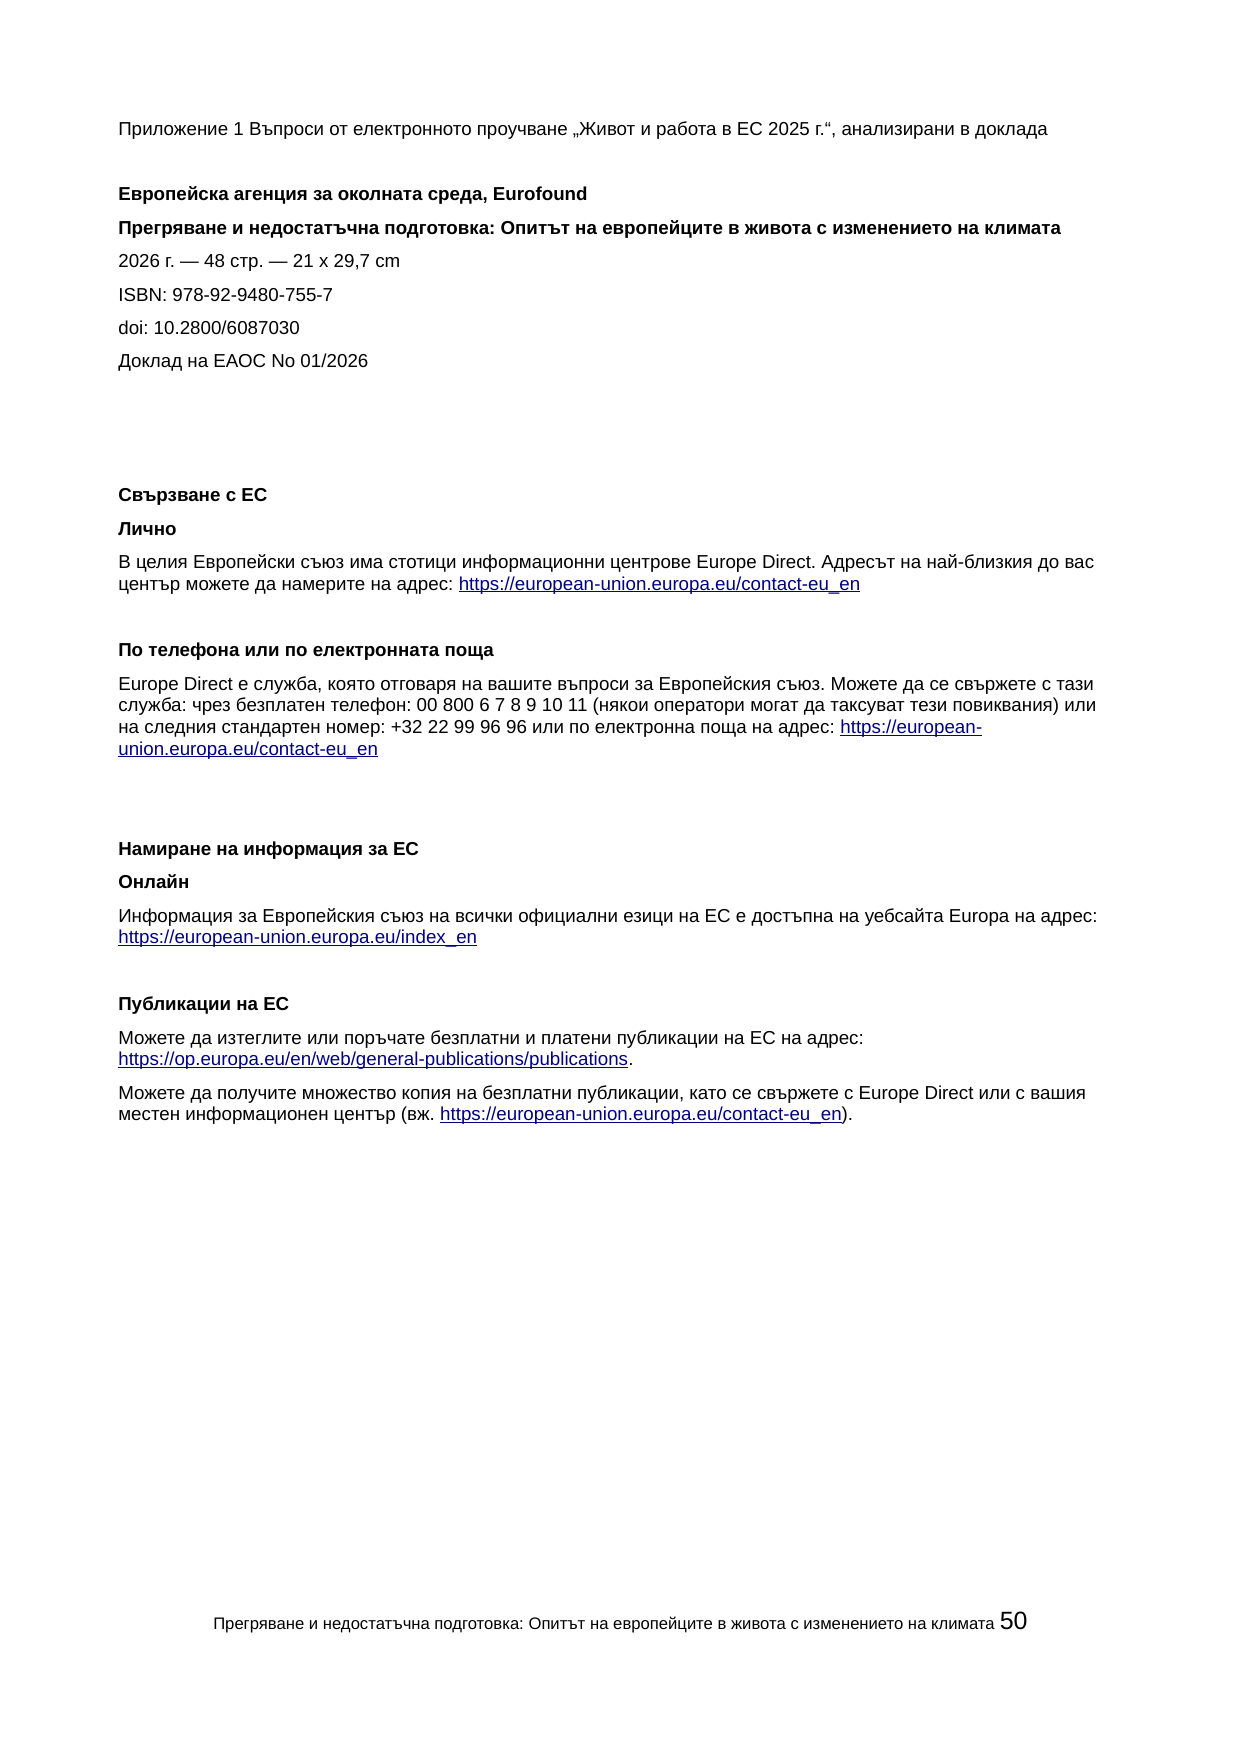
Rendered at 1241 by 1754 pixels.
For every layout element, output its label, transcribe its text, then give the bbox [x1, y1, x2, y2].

text По телефона или по електронната поща [118, 639, 1122, 661]
text Онлайн [118, 871, 1122, 893]
text Европейска агенция за околната среда, Eurofound [118, 183, 1122, 204]
text ISBN: 978-92-9480-755-7 [118, 283, 1122, 305]
text doi: 10.2800/6087030 [118, 317, 1122, 338]
text Информация за Европейския съюз на всички официални езици на ЕС е достъпна на уебсайта Europa на адрес: https://european-union.europa.eu/index_en [118, 904, 1122, 948]
text Намиране на информация за ЕС [118, 838, 1122, 859]
text Можете да изтеглите или поръчате безплатни и платени публикации на ЕС на адрес: https://op.europa.eu/en/web/general-publications/publications. [118, 1026, 1122, 1069]
text Лично [118, 517, 1122, 539]
text Свързване с ЕС [118, 484, 1122, 506]
text Europe Direct е служба, която отговаря на вашите въпроси за Европейския съюз. Можете да се свържете с тази служба: чрез безплатен телефон: 00 800 6 7 8 9 10 11 (някои оператори могат да таксуват тези повиквания) или на следния стандартен номер: +32 22 99 96 96 или по електронна поща на адрес: https://european-union.europa.eu/contact-eu_en [118, 673, 1122, 759]
text В целия Европейски съюз има стотици информационни центрове Europe Direct. Адресът на най-близкия до вас център можете да намерите на адрес: https://european-union.europa.eu/contact-eu_en [118, 551, 1122, 594]
text Доклад на ЕАОС No 01/2026 [118, 350, 1122, 372]
text Прегряване и недостатъчна подготовка: Опитът на европейците в живота с изменението на климата [118, 216, 1122, 238]
text Публикации на ЕС [118, 993, 1122, 1014]
text 2026 г. — 48 стр. — 21 x 29,7 cm [118, 250, 1122, 271]
text Можете да получите множество копия на безплатни публикации, като се свържете с Europe Direct или с вашия местен информационен център (вж. https://european-union.europa.eu/contact-eu_en). [118, 1081, 1122, 1124]
